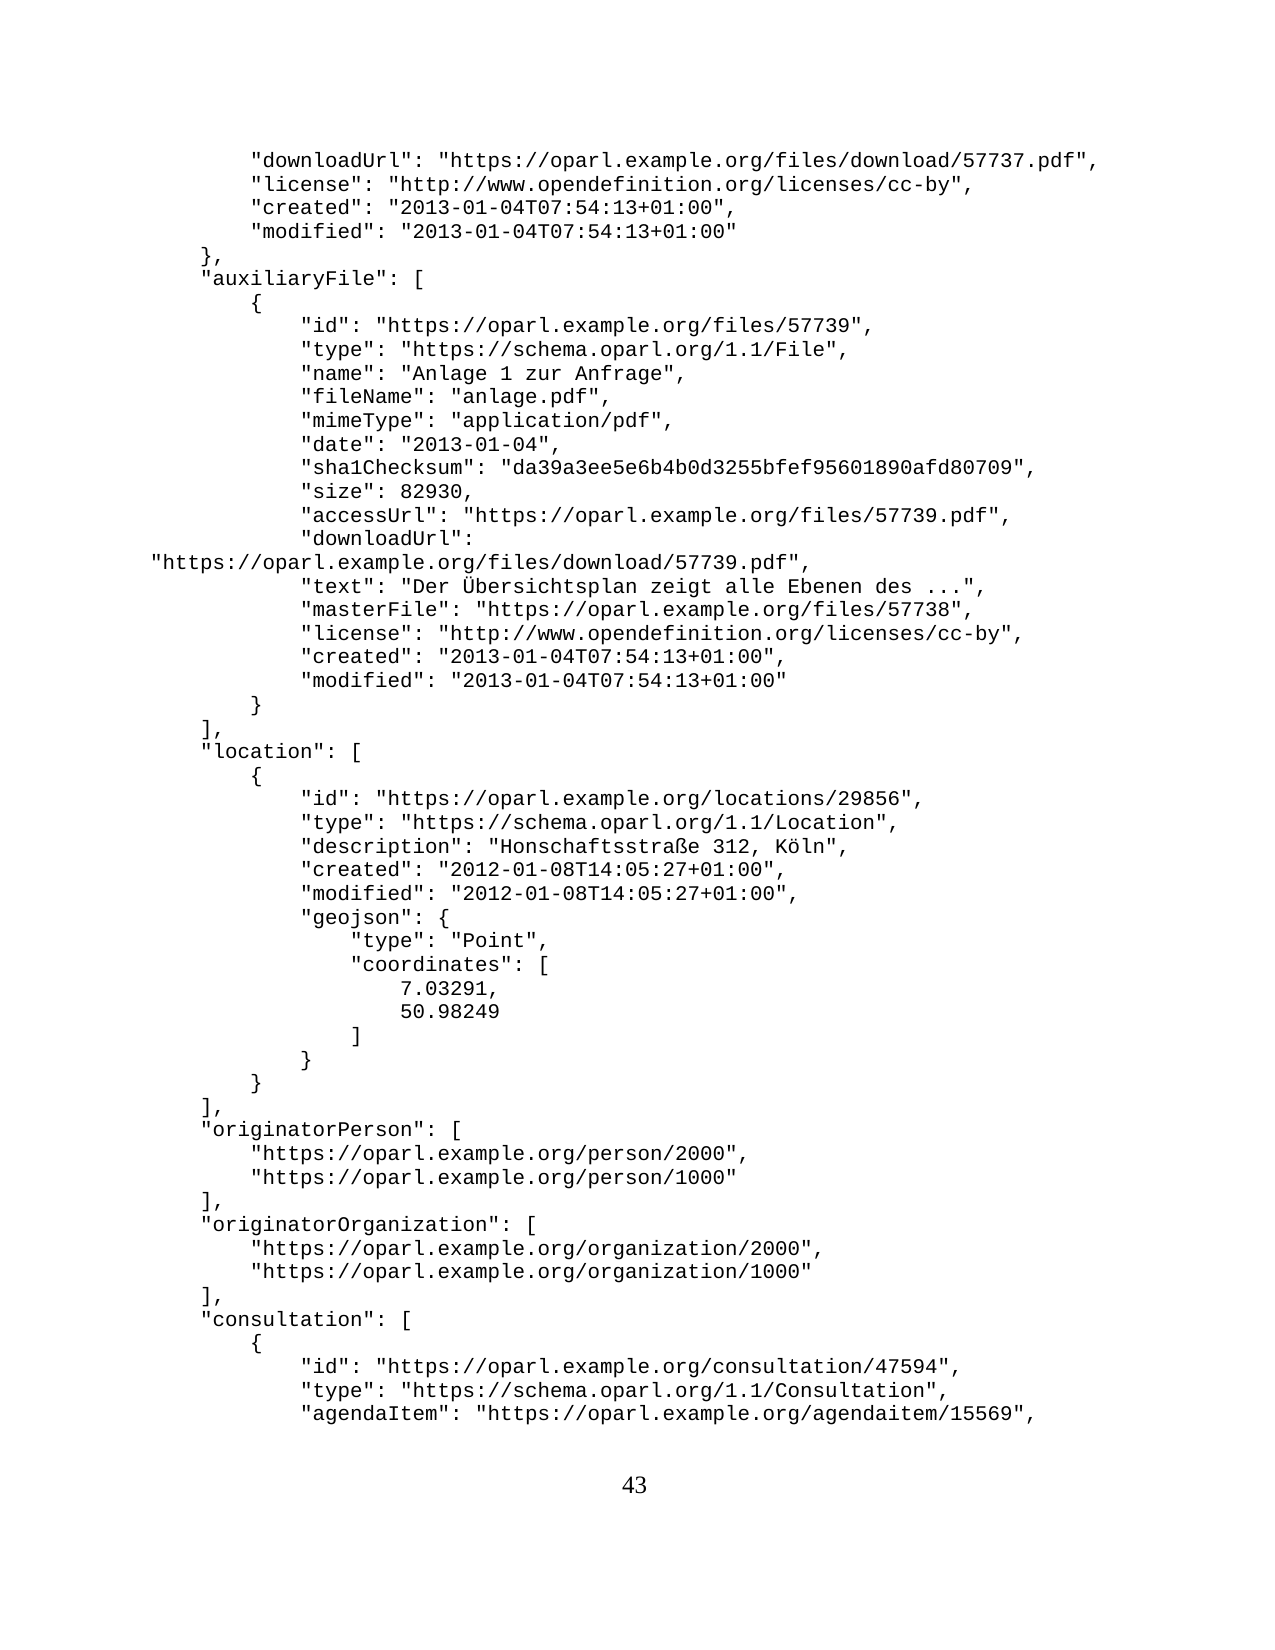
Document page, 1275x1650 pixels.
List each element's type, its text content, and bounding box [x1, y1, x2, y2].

text "created": "2013-01-04T07:54:13+01:00", [150, 647, 1125, 670]
text "name": "Anlage 1 zur Anfrage", [150, 363, 1125, 386]
text "modified": "2013-01-04T07:54:13+01:00" [150, 221, 1125, 244]
text ], [150, 717, 1125, 741]
text } [150, 1048, 1125, 1072]
text "downloadUrl": "https://oparl.example.org/files/download/57737.pdf", [150, 150, 1125, 174]
text "modified": "2013-01-04T07:54:13+01:00" [150, 670, 1125, 694]
text "agendaItem": "https://oparl.example.org/agendaitem/15569", [150, 1403, 1125, 1427]
text "location": [ [150, 741, 1125, 765]
text "originatorOrganization": [ [150, 1214, 1125, 1238]
text "type": "https://schema.oparl.org/1.1/Location", [150, 812, 1125, 836]
text "date": "2013-01-04", [150, 434, 1125, 457]
text "consultation": [ [150, 1309, 1125, 1332]
text "https://oparl.example.org/organization/2000", [150, 1238, 1125, 1261]
text "originatorPerson": [ [150, 1119, 1125, 1143]
text "description": "Honschaftsstraße 312, Köln", [150, 836, 1125, 859]
text "fileName": "anlage.pdf", [150, 386, 1125, 410]
text "accessUrl": "https://oparl.example.org/files/57739.pdf", [150, 505, 1125, 528]
text "https://oparl.example.org/person/2000", [150, 1143, 1125, 1167]
text { [150, 765, 1125, 788]
text } [150, 694, 1125, 717]
text "coordinates": [ [150, 954, 1125, 978]
text { [150, 1332, 1125, 1356]
text "masterFile": "https://oparl.example.org/files/57738", [150, 599, 1125, 623]
text ], [150, 1096, 1125, 1119]
text 50.98249 [150, 1001, 1125, 1025]
text ] [150, 1025, 1125, 1048]
text "downloadUrl": "https://oparl.example.org/files/download/57739.pdf", [150, 528, 1125, 576]
text "geojson": { [150, 907, 1125, 930]
text "https://oparl.example.org/person/1000" [150, 1167, 1125, 1190]
text "id": "https://oparl.example.org/consultation/47594", [150, 1356, 1125, 1379]
text } [150, 1072, 1125, 1096]
text "created": "2013-01-04T07:54:13+01:00", [150, 197, 1125, 221]
text "modified": "2012-01-08T14:05:27+01:00", [150, 883, 1125, 907]
text "type": "https://schema.oparl.org/1.1/Consultation", [150, 1379, 1125, 1403]
text ], [150, 1285, 1125, 1309]
text "size": 82930, [150, 481, 1125, 505]
text "sha1Checksum": "da39a3ee5e6b4b0d3255bfef95601890afd80709", [150, 457, 1125, 481]
text "auxiliaryFile": [ [150, 268, 1125, 292]
text "https://oparl.example.org/organization/1000" [150, 1261, 1125, 1285]
text 7.03291, [150, 978, 1125, 1001]
text ], [150, 1190, 1125, 1214]
text "created": "2012-01-08T14:05:27+01:00", [150, 859, 1125, 883]
text { [150, 292, 1125, 316]
text }, [150, 244, 1125, 268]
text "mimeType": "application/pdf", [150, 410, 1125, 434]
text "license": "http://www.opendefinition.org/licenses/cc-by", [150, 623, 1125, 647]
text "id": "https://oparl.example.org/files/57739", [150, 316, 1125, 339]
text "type": "https://schema.oparl.org/1.1/File", [150, 339, 1125, 363]
text "id": "https://oparl.example.org/locations/29856", [150, 788, 1125, 812]
text "license": "http://www.opendefinition.org/licenses/cc-by", [150, 174, 1125, 197]
text "text": "Der Übersichtsplan zeigt alle Ebenen des ...", [150, 576, 1125, 599]
text "type": "Point", [150, 930, 1125, 954]
